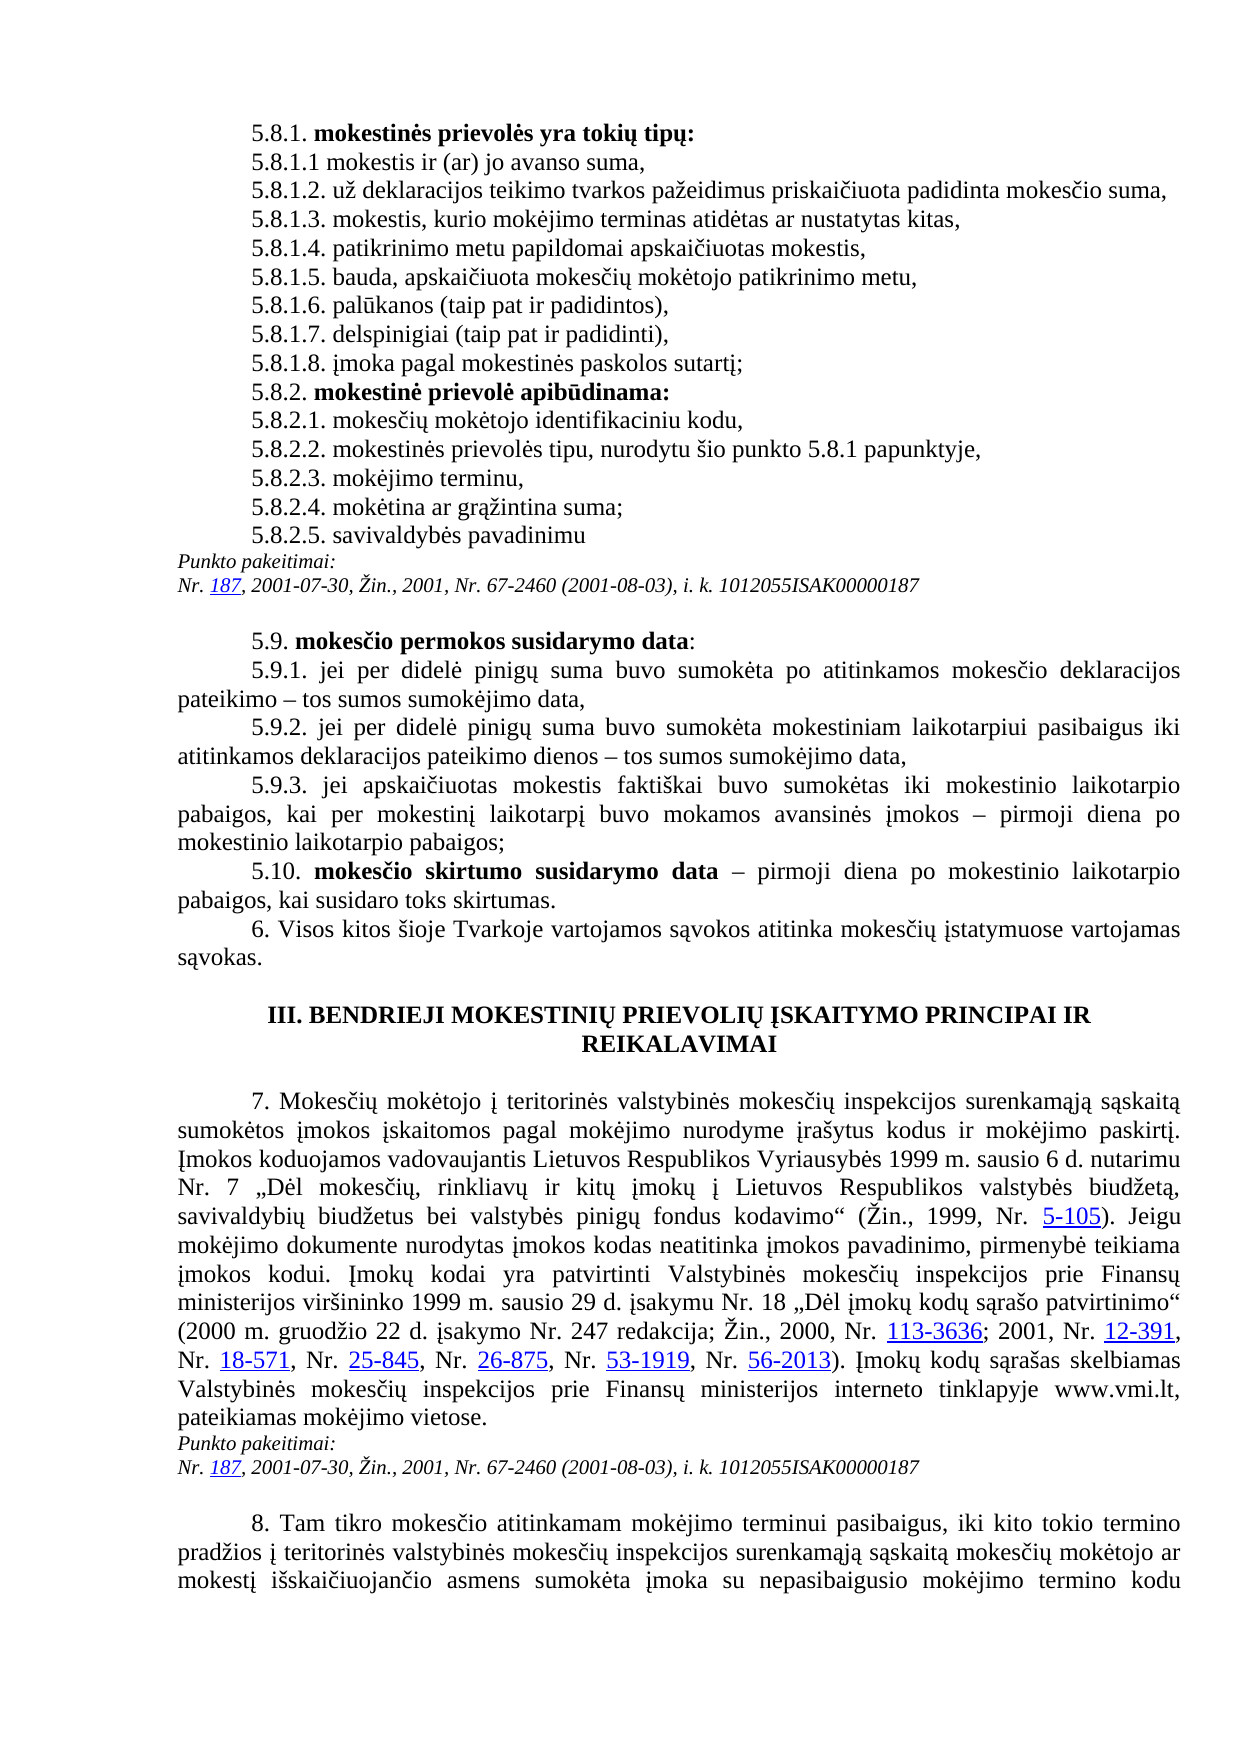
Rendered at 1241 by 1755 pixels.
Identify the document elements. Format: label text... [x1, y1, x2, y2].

text 5.10. mokesčio skirtumo susidarymo data – pirmoji diena po mokestinio laikotarpio pabaigos, kai susidaro toks skirtumas. [177, 856, 1181, 914]
text 5.8.2.5. savivaldybės pavadinimu [177, 521, 1181, 549]
text 5.9. mokesčio permokos susidarymo data: [177, 626, 1181, 655]
text 5.9.1. jei per didelė pinigų suma buvo sumokėta po atitinkamos mokesčio deklaracijos pateikimo – tos sumos sumokėjimo data, [177, 655, 1181, 712]
text 5.8.2.2. mokestinės prievolės tipu, nurodytu šio punkto 5.8.1 papunktyje, [177, 434, 1181, 463]
text 5.8.1.4. patikrinimo metu papildomai apskaičiuotas mokestis, [177, 233, 1181, 262]
text 5.8.1.1 mokestis ir (ar) jo avanso suma, [177, 147, 1181, 176]
text Nr. 187, 2001-07-30, Žin., 2001, Nr. 67-2460 (2001-08-03), i. k. 1012055ISAK00000187 [177, 1455, 1181, 1479]
text 5.8.2.1. mokesčių mokėtojo identifikaciniu kodu, [177, 406, 1181, 434]
text 5.8.1.5. bauda, apskaičiuota mokesčių mokėtojo patikrinimo metu, [177, 262, 1181, 291]
text 5.9.3. jei apskaičiuotas mokestis faktiškai buvo sumokėtas iki mokestinio laikotarpio pabaigos, kai per mokestinį laikotarpį buvo mokamos avansinės įmokos – pirmoji diena po mokestinio laikotarpio pabaigos; [177, 770, 1181, 856]
text 5.8.1.2. už deklaracijos teikimo tvarkos pažeidimus priskaičiuota padidinta mokesčio suma, [177, 176, 1181, 204]
text Punkto pakeitimai: [177, 1431, 1181, 1455]
text III. BENDRIEJI MOKESTINIŲ PRIEVOLIŲ ĮSKAITYMO PRINCIPAI IR REIKALAVIMAI [177, 1000, 1181, 1057]
text 5.8.2.4. mokėtina ar grąžintina suma; [177, 492, 1181, 521]
text Punkto pakeitimai: [177, 549, 1181, 573]
text 5.8.2. mokestinė prievolė apibūdinama: [177, 377, 1181, 406]
text 5.9.2. jei per didelė pinigų suma buvo sumokėta mokestiniam laikotarpiui pasibaigus iki atitinkamos deklaracijos pateikimo dienos – tos sumos sumokėjimo data, [177, 712, 1181, 770]
text 6. Visos kitos šioje Tvarkoje vartojamos sąvokos atitinka mokesčių įstatymuose vartojamas sąvokas. [177, 914, 1181, 971]
text 8. Tam tikro mokesčio atitinkamam mokėjimo terminui pasibaigus, iki kito tokio termino pradžios į teritorinės valstybinės mokesčių inspekcijos surenkamąją sąskaitą mokesčių mokėtojo ar mokestį išskaičiuojančio asmens sumokėta įmoka su nepasibaigusio mokėjimo termino kodu [177, 1508, 1181, 1594]
text 7. Mokesčių mokėtojo į teritorinės valstybinės mokesčių inspekcijos surenkamąją sąskaitą sumokėtos įmokos įskaitomos pagal mokėjimo nurodyme įrašytus kodus ir mokėjimo paskirtį. Įmokos koduojamos vadovaujantis Lietuvos Respublikos Vyriausybės 1999 m. sausio 6 d. nutarimu Nr. 7 „Dėl mokesčių, rinkliavų ir kitų įmokų į Lietuvos Respublikos valstybės biudžetą, savivaldybių biudžetus bei valstybės pinigų fondus kodavimo“ (Žin., 1999, Nr. 5-105). Jeigu mokėjimo dokumente nurodytas įmokos kodas neatitinka įmokos pavadinimo, pirmenybė teikiama įmokos kodui. Įmokų kodai yra patvirtinti Valstybinės mokesčių inspekcijos prie Finansų ministerijos viršininko 1999 m. sausio 29 d. įsakymu Nr. 18 „Dėl įmokų kodų sąrašo patvirtinimo“ (2000 m. gruodžio 22 d. įsakymo Nr. 247 redakcija; Žin., 2000, Nr. 113-3636; 2001, Nr. 12-391, Nr. 18-571, Nr. 25-845, Nr. 26-875, Nr. 53-1919, Nr. 56-2013). Įmokų kodų sąrašas skelbiamas Valstybinės mokesčių inspekcijos prie Finansų ministerijos interneto tinklapyje www.vmi.lt, pateikiamas mokėjimo vietose. [177, 1086, 1181, 1431]
text 5.8.1. mokestinės prievolės yra tokių tipų: [177, 118, 1181, 147]
text Nr. 187, 2001-07-30, Žin., 2001, Nr. 67-2460 (2001-08-03), i. k. 1012055ISAK00000187 [177, 573, 1181, 597]
text 5.8.1.7. delspinigiai (taip pat ir padidinti), [177, 319, 1181, 348]
text 5.8.1.8. įmoka pagal mokestinės paskolos sutartį; [177, 348, 1181, 377]
text 5.8.1.3. mokestis, kurio mokėjimo terminas atidėtas ar nustatytas kitas, [177, 204, 1181, 233]
text 5.8.1.6. palūkanos (taip pat ir padidintos), [177, 291, 1181, 319]
text 5.8.2.3. mokėjimo terminu, [177, 463, 1181, 492]
